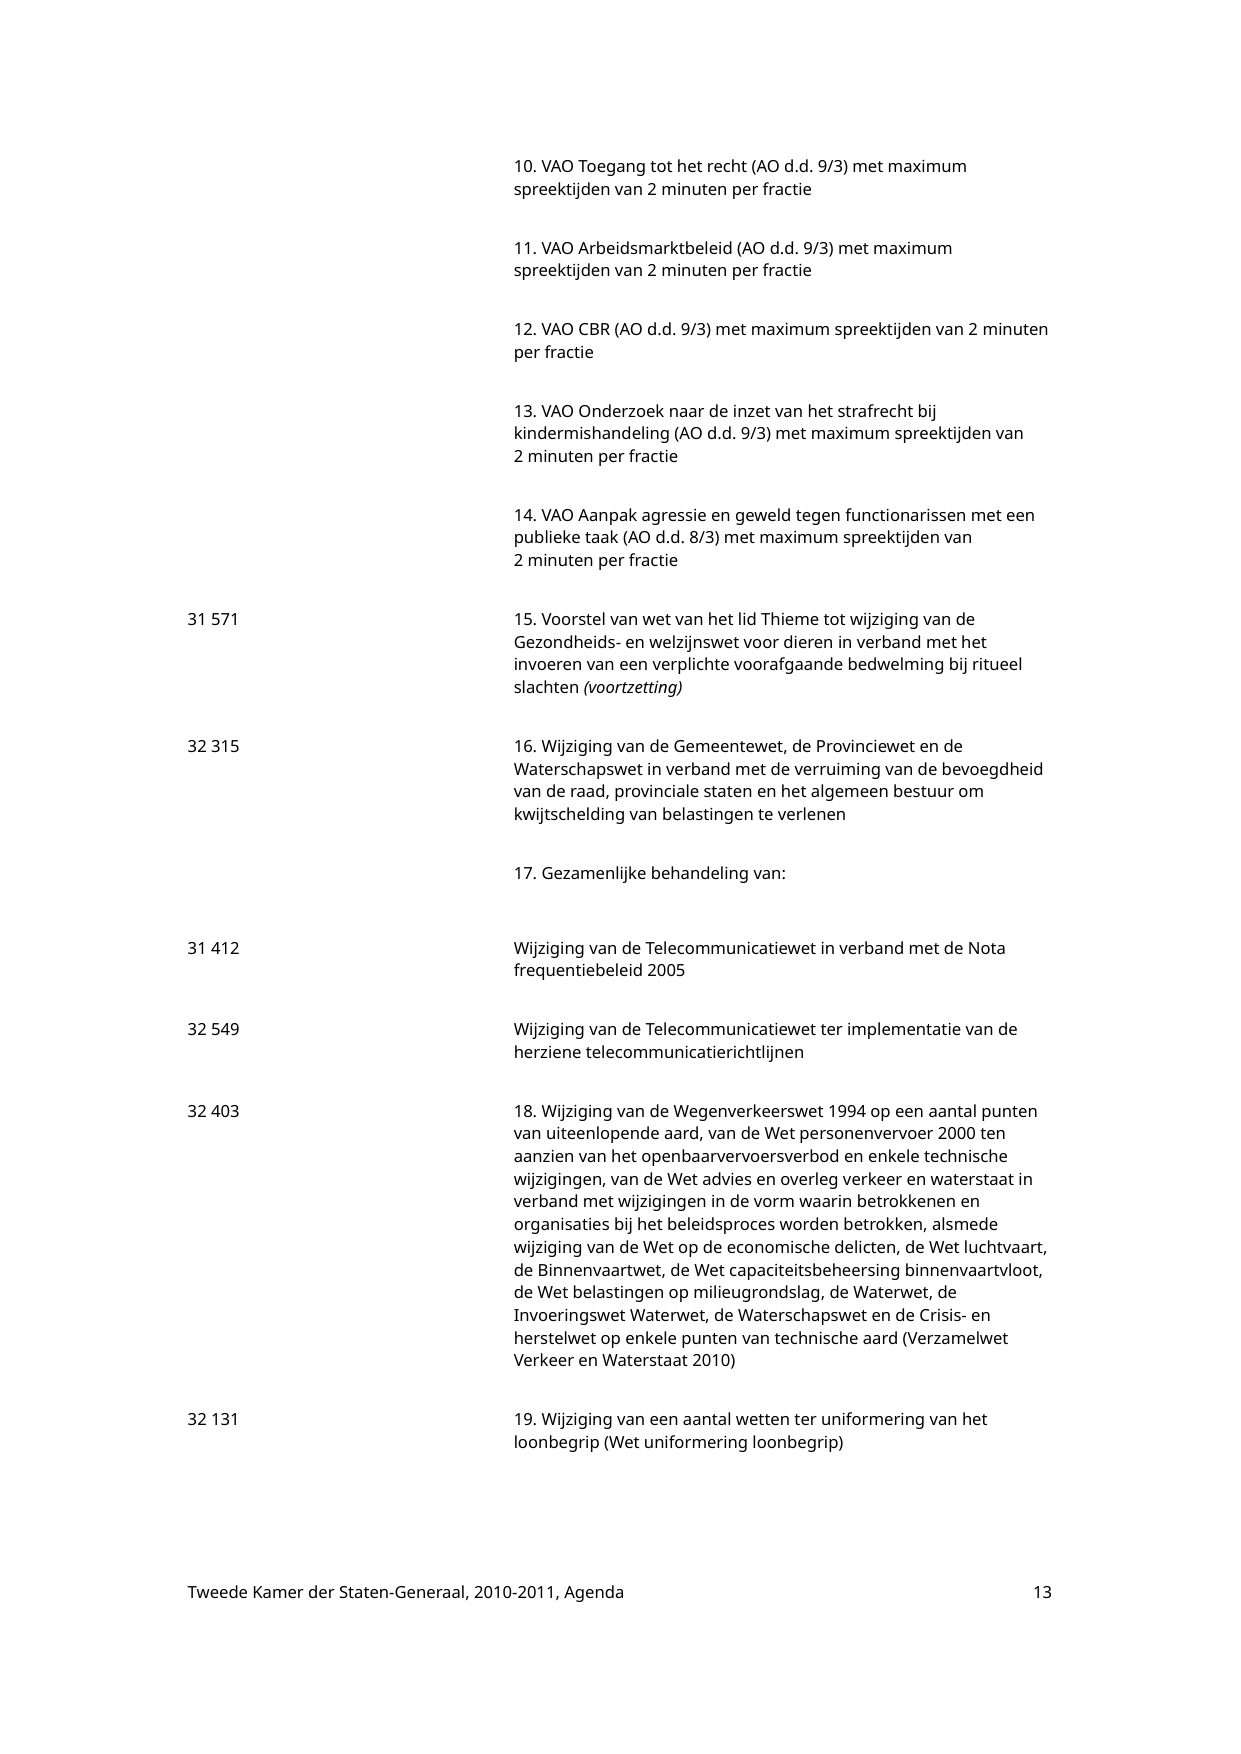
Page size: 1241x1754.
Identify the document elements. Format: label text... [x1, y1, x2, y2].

table_cell [490, 315, 510, 396]
table_cell [490, 731, 510, 858]
table_cell [188, 152, 490, 233]
table_cell 16. Wijziging van de Gemeentewet, de Provinciewet en de Waterschapswet in verband met de verruiming van de bevoegdheid van de raad, provinciale staten en het algemeen bestuur om kwijtschelding van belastingen te verlenen [510, 731, 1053, 858]
table_cell 31 571 [188, 605, 490, 731]
table_cell [188, 233, 490, 315]
table_cell [490, 152, 510, 233]
table_cell [490, 933, 510, 1015]
table_cell [490, 858, 510, 933]
table_cell [490, 500, 510, 604]
table_cell [188, 858, 490, 933]
table_cell [490, 1096, 510, 1405]
table_cell 32 315 [188, 731, 490, 858]
table_cell 11. VAO Arbeidsmarktbeleid (AO d.d. 9/3) met maximum spreektijden van 2 minuten per fractie [510, 233, 1053, 315]
table_cell 31 412 [188, 933, 490, 1015]
table_cell [490, 233, 510, 315]
table_cell Wijziging van de Telecommunicatiewet in verband met de Nota frequentiebeleid 2005 [510, 933, 1053, 1015]
table_cell 10. VAO Toegang tot het recht (AO d.d. 9/3) met maximum spreektijden van 2 minuten per fractie [510, 152, 1053, 233]
table_cell 17. Gezamenlijke behandeling van: [510, 858, 1053, 933]
table_cell 32 131 [188, 1405, 490, 1486]
table_cell [490, 1015, 510, 1096]
table_cell Wijziging van de Telecommunicatiewet ter implementatie van de herziene telecommunicatierichtlijnen [510, 1015, 1053, 1096]
table_cell 32 403 [188, 1096, 490, 1405]
table_cell [490, 1405, 510, 1486]
table_cell 12. VAO CBR (AO d.d. 9/3) met maximum spreektijden van 2 minuten per fractie [510, 315, 1053, 396]
table_cell 13. VAO Onderzoek naar de inzet van het strafrecht bij kindermishandeling (AO d.d. 9/3) met maximum spreektijden van 2 minuten per fractie [510, 396, 1053, 500]
table_cell 15. Voorstel van wet van het lid Thieme tot wijziging van de Gezondheids- en welzijnswet voor dieren in verband met het invoeren van een verplichte voorafgaande bedwelming bij ritueel slachten (voortzetting) [510, 605, 1053, 731]
table_cell 18. Wijziging van de Wegenverkeerswet 1994 op een aantal punten van uiteenlopende aard, van de Wet personenvervoer 2000 ten aanzien van het openbaarvervoersverbod en enkele technische wijzigingen, van de Wet advies en overleg verkeer en waterstaat in verband met wijzigingen in de vorm waarin betrokkenen en organisaties bij het beleidsproces worden betrokken, alsmede wijziging van de Wet op de economische delicten, de Wet luchtvaart, de Binnenvaartwet, de Wet capaciteitsbeheersing binnenvaartvloot, de Wet belastingen op milieugrondslag, de Waterwet, de Invoeringswet Waterwet, de Waterschapswet en de Crisis- en herstelwet op enkele punten van technische aard (Verzamelwet Verkeer en Waterstaat 2010) [510, 1096, 1053, 1405]
table_cell [188, 396, 490, 500]
table_cell 32 549 [188, 1015, 490, 1096]
table_cell [188, 500, 490, 604]
table_cell [490, 396, 510, 500]
table_cell [188, 315, 490, 396]
table_cell [490, 605, 510, 731]
table_cell 19. Wijziging van een aantal wetten ter uniformering van het loonbegrip (Wet uniformering loonbegrip) [510, 1405, 1053, 1486]
table_cell 14. VAO Aanpak agressie en geweld tegen functionarissen met een publieke taak (AO d.d. 8/3) met maximum spreektijden van 2 minuten per fractie [510, 500, 1053, 604]
